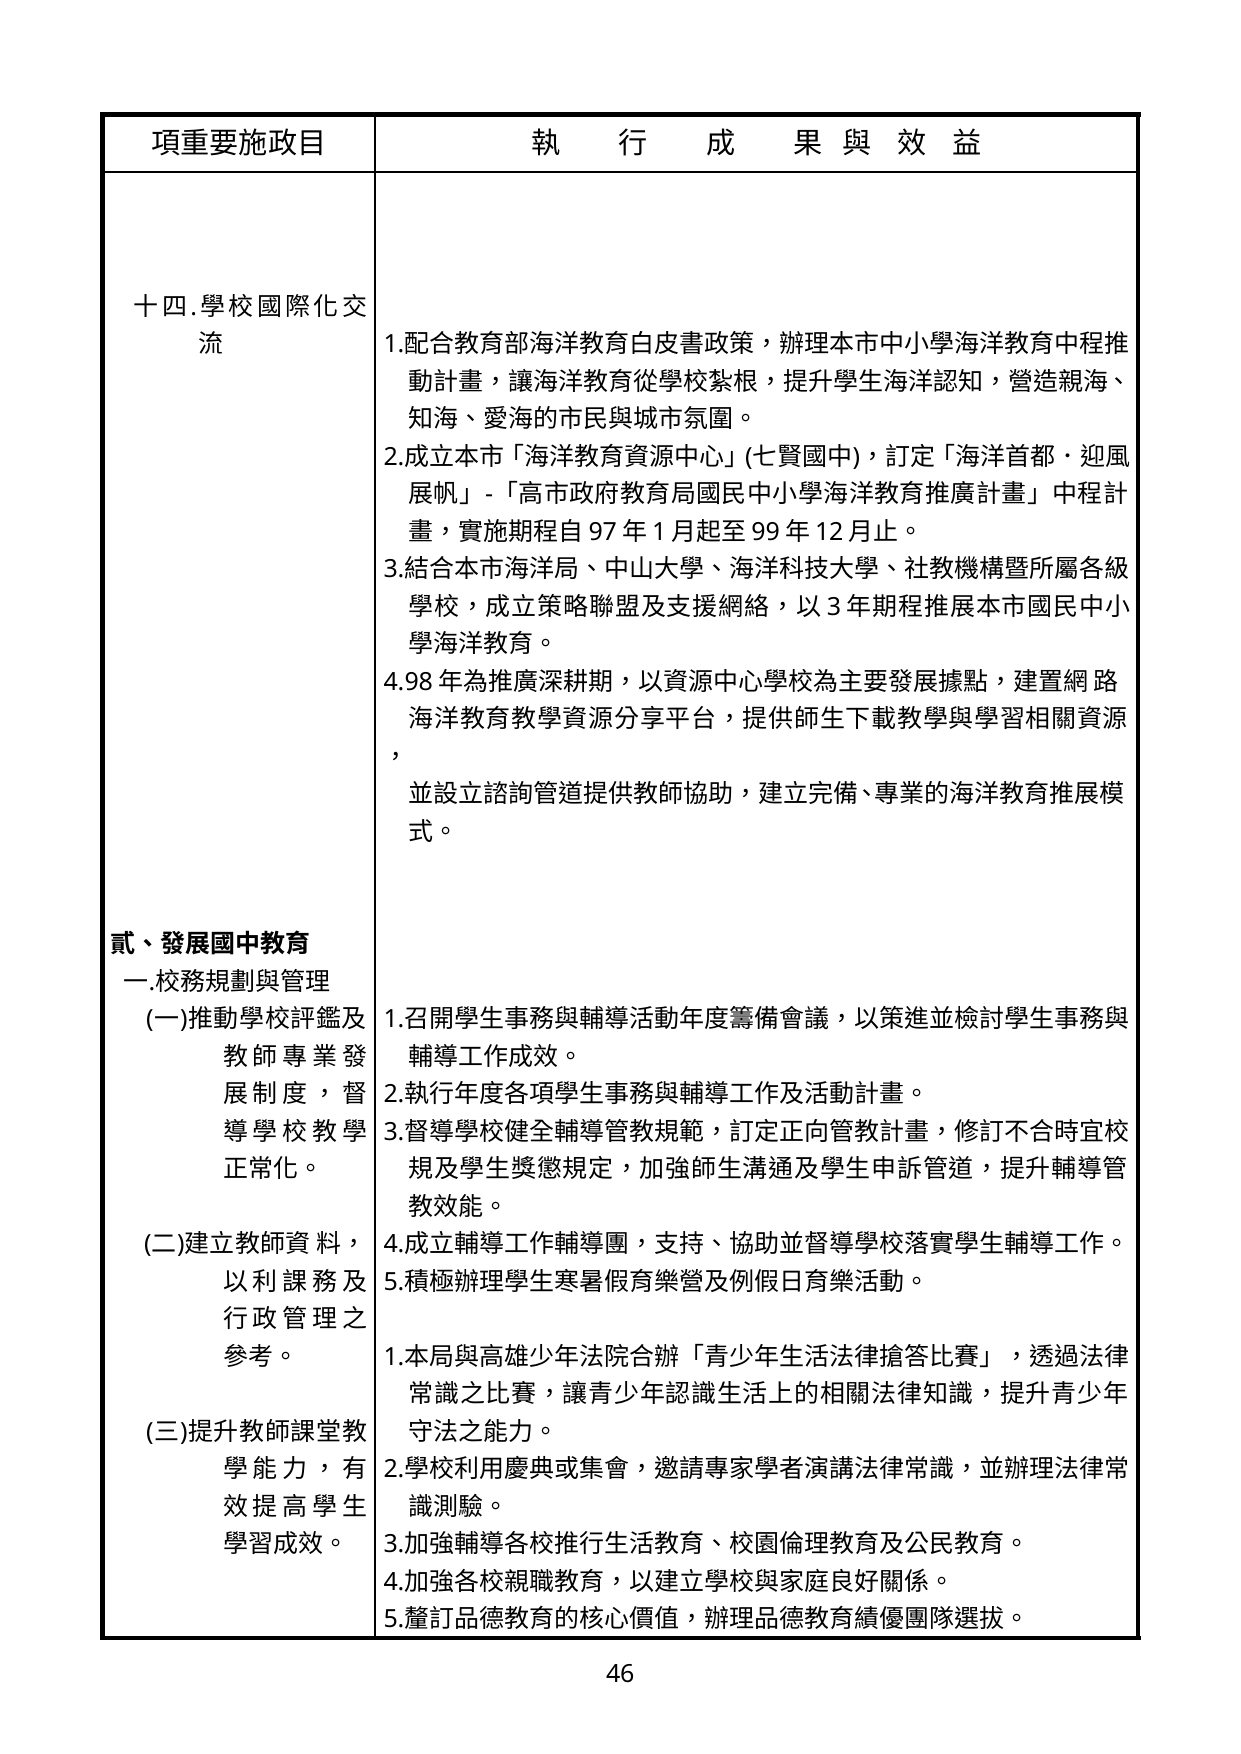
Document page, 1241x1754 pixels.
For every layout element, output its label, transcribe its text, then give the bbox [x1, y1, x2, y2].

table_header 項重要施政目 [105, 117, 374, 171]
table_header 執 行 成 果 與 效 益 [376, 117, 1136, 171]
table_cell 1.配合教育部海洋教育白皮書政策，辦理本市中小學海洋教育中程推 動計畫，讓海洋教育從學校紮根，提升學生海洋認知，營造親海、 知海、愛海的市民與城市氛圍。 2.成立本市「海洋教育資源中心」(七賢國中)，訂定「海洋首都．迎風展帆」-「高市政府教育局國民中小學海洋教育推廣計畫」中程計畫，實施期程自97年1月起至99年12月止。 3.結合本市海洋局、中山大學、海洋科技大學、社教機構暨所屬各級 學校，成立策略聯盟及支援網絡，以3年期程推展本市國民中小學海洋教育。 4.98年為推廣深耕期，以資源中心學校為主要發展據點，建置網 路 海洋教育教學資源分享平台，提供師生下載教學與學習相關資源， 並設立諮詢管道提供教師協助，建立完備、專業的海洋教育推展模 式。 1.召開學生事務與輔導活動年度籌備會議，以策進並檢討學生事務與 輔導工作成效。 2.執行年度各項學生事務與輔導工作及活動計畫。 3.督導學校健全輔導管教規範，訂定正向管教計畫，修訂不合時宜校 規及學生獎懲規定，加強師生溝通及學生申訴管道，提升輔導管教效能。 4.成立輔導工作輔導團，支持、協助並督導學校落實學生輔導工作。 5.積極辦理學生寒暑假育樂營及例假日育樂活動。 1.本局與高雄少年法院合辦「青少年生活法律搶答比賽」，透過法律 常識之比賽，讓青少年認識生活上的相關法律知識，提升青少年守法之能力。 2.學校利用慶典或集會，邀請專家學者演講法律常識，並辦理法律常 識測驗。 3.加強輔導各校推行生活教育、校園倫理教育及公民教育。 4.加強各校親職教育，以建立學校與家庭良好關係。 5.釐訂品德教育的核心價值，辦理品德教育績優團隊選拔。 [376, 173, 1136, 1636]
table_cell 十四.學校國際化交 流 貳、發展國中教育 一.校務規劃與管理 (一)推動學校評鑑及教師專業發展制度，督導學校教學正常化。 (二)建立教師資 料，以利課務及行政管理之參考。 (三)提升教師課堂教學能力，有效提高學生學習成效。 [105, 173, 374, 1636]
